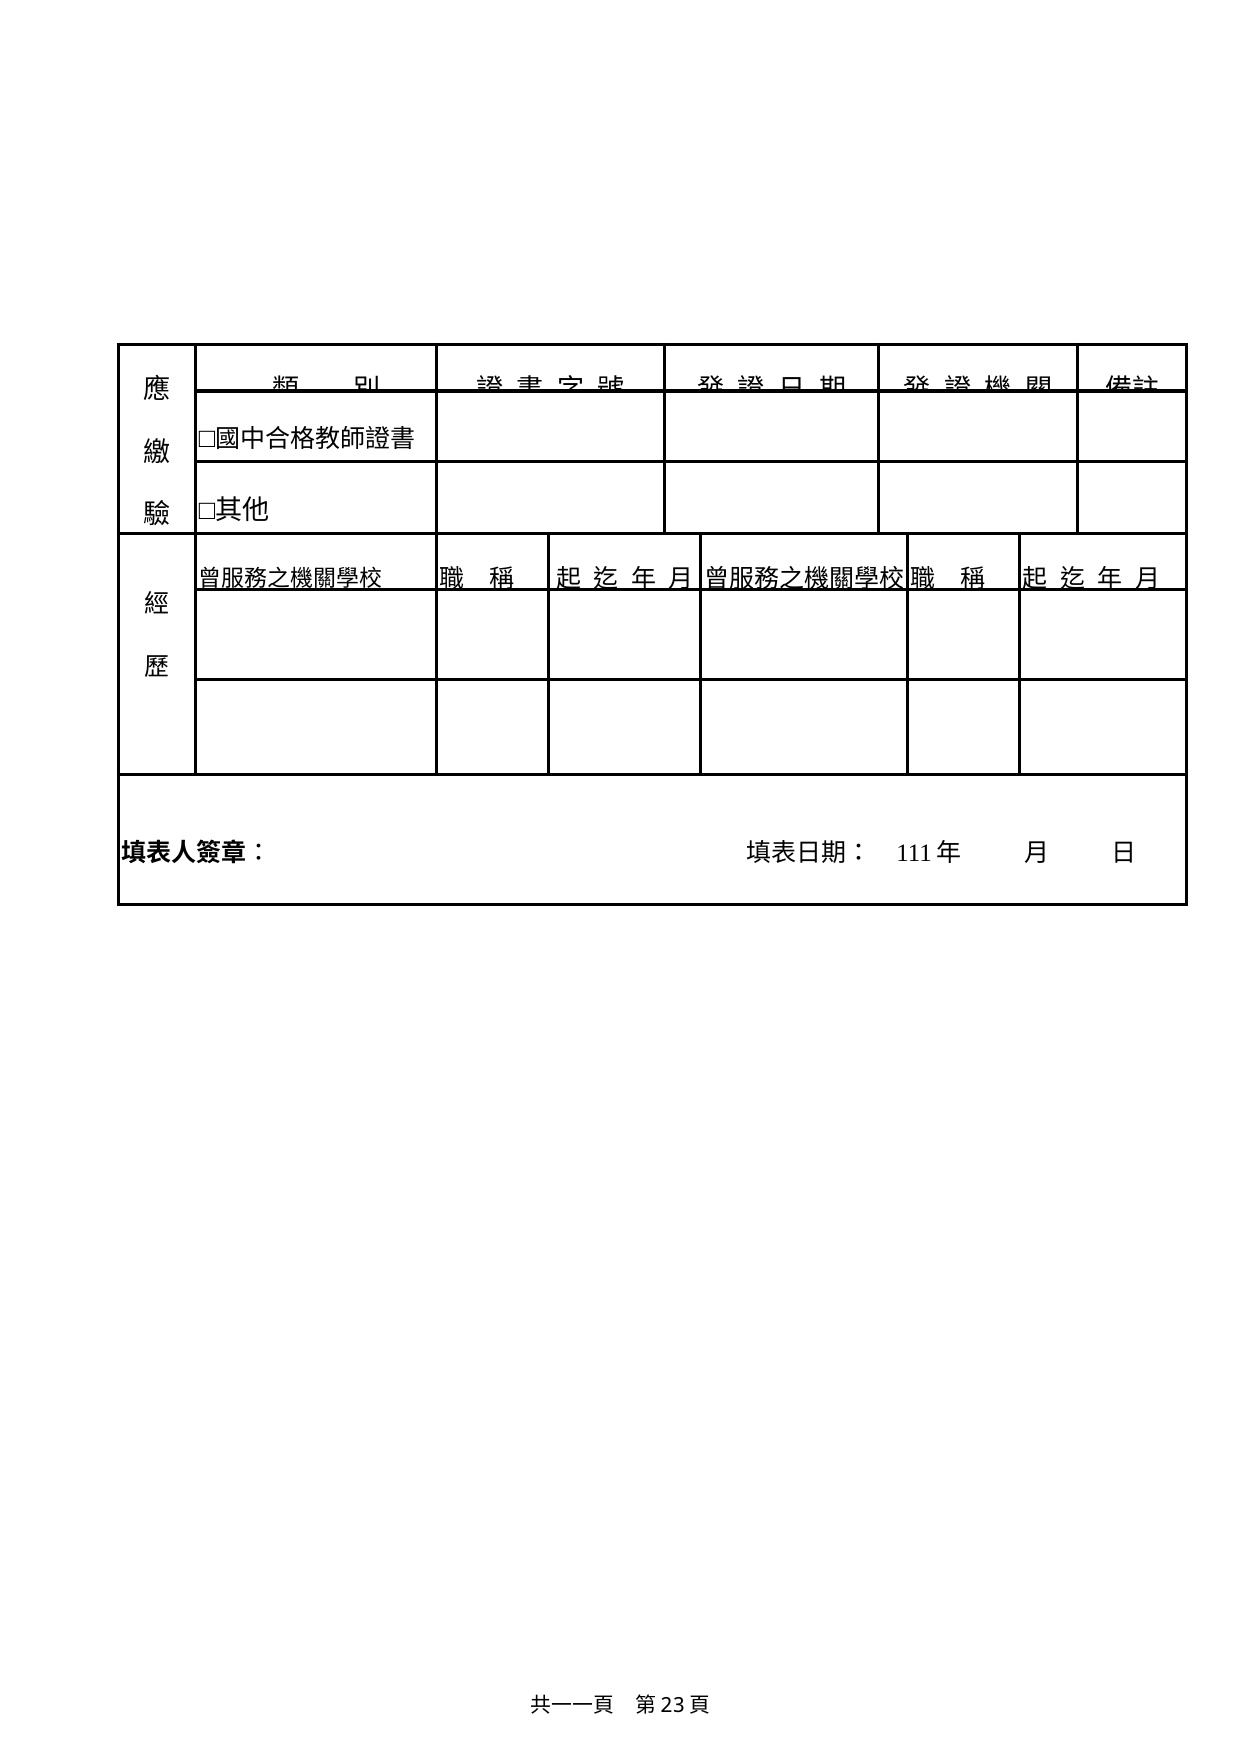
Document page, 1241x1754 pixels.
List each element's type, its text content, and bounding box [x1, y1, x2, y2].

table_cell [438, 393, 625, 459]
table_cell 經 歷 [120, 535, 194, 773]
table_cell [197, 591, 435, 678]
table_cell 起 迄 年 月 [1021, 535, 1185, 588]
table_cell [197, 681, 435, 773]
table_cell [438, 681, 547, 773]
table_cell 發 證 日 期 [666, 346, 877, 389]
table_cell [880, 393, 1076, 459]
table_cell 曾服務之機關學校 [197, 535, 435, 588]
table_cell 職 稱 [909, 535, 1018, 588]
table_cell 曾服務之機關學校 [702, 535, 906, 588]
table_cell 應 繳 驗 證 件 [120, 346, 194, 532]
table_cell [550, 591, 699, 678]
table_cell [625, 463, 663, 532]
table_cell □其他 [197, 463, 435, 532]
table_cell [666, 463, 877, 532]
table_cell [909, 591, 1018, 678]
table_cell □國中合格教師證書 [197, 393, 435, 459]
table_cell [909, 681, 1018, 773]
table_cell 備註 [1079, 346, 1185, 389]
table_cell [550, 681, 699, 773]
table_cell [1021, 681, 1185, 773]
table_cell 起 迄 年 月 [550, 535, 699, 588]
table_cell [1079, 393, 1185, 459]
table_cell 職 稱 [438, 535, 547, 588]
table_cell [1021, 591, 1185, 678]
table_cell [438, 591, 547, 678]
table_cell 填表人簽章： 填表日期： 111年 月 日 [120, 776, 1185, 903]
table_cell 證 書 字 號 [438, 346, 663, 389]
table_cell [666, 393, 877, 459]
table_cell [438, 463, 625, 532]
table_cell [625, 393, 663, 459]
table_cell 發 證 機 關 [880, 346, 1076, 389]
table_cell [702, 681, 906, 773]
table_cell [702, 591, 906, 678]
table_cell [1079, 463, 1185, 532]
table_cell 類 別 [197, 346, 435, 389]
table_cell [880, 463, 1076, 532]
